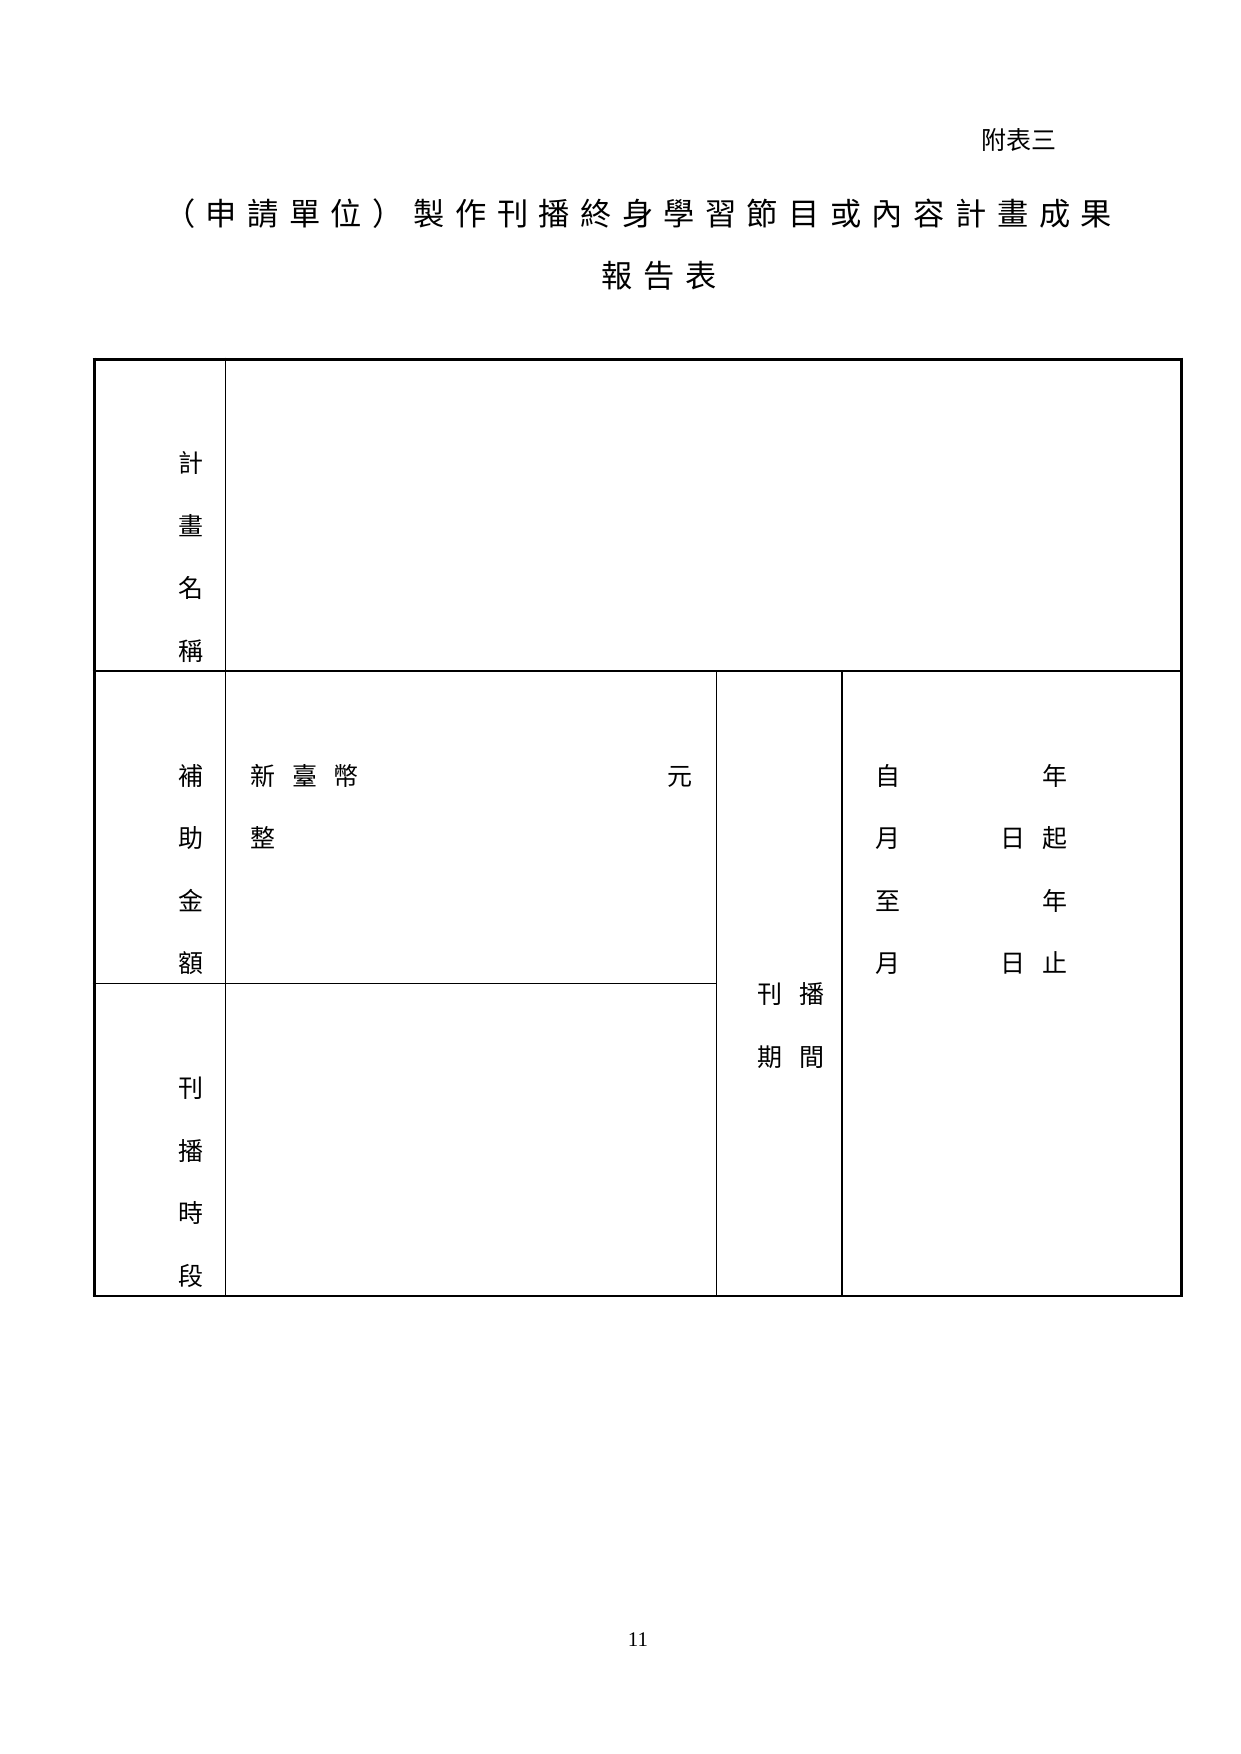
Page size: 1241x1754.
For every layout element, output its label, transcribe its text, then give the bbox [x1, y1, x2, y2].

table_cell 新臺幣 元整 [226, 672, 716, 983]
table_cell [226, 984, 716, 1295]
table_header [226, 361, 1180, 670]
table_header 計畫名稱 [96, 361, 225, 670]
text [967, 113, 1076, 167]
table_cell 自 年 月 日起 至 年 月 日止 [843, 672, 1180, 1295]
text 附表三 [981, 121, 1061, 157]
table_cell 刊播期間 [717, 672, 841, 1295]
table_cell 補助金額 [96, 672, 225, 983]
text （申請單位）製作刊播終身學習節目或內容計畫成果報告表 [159, 170, 1117, 295]
table_cell 刊播時段 [96, 984, 225, 1295]
